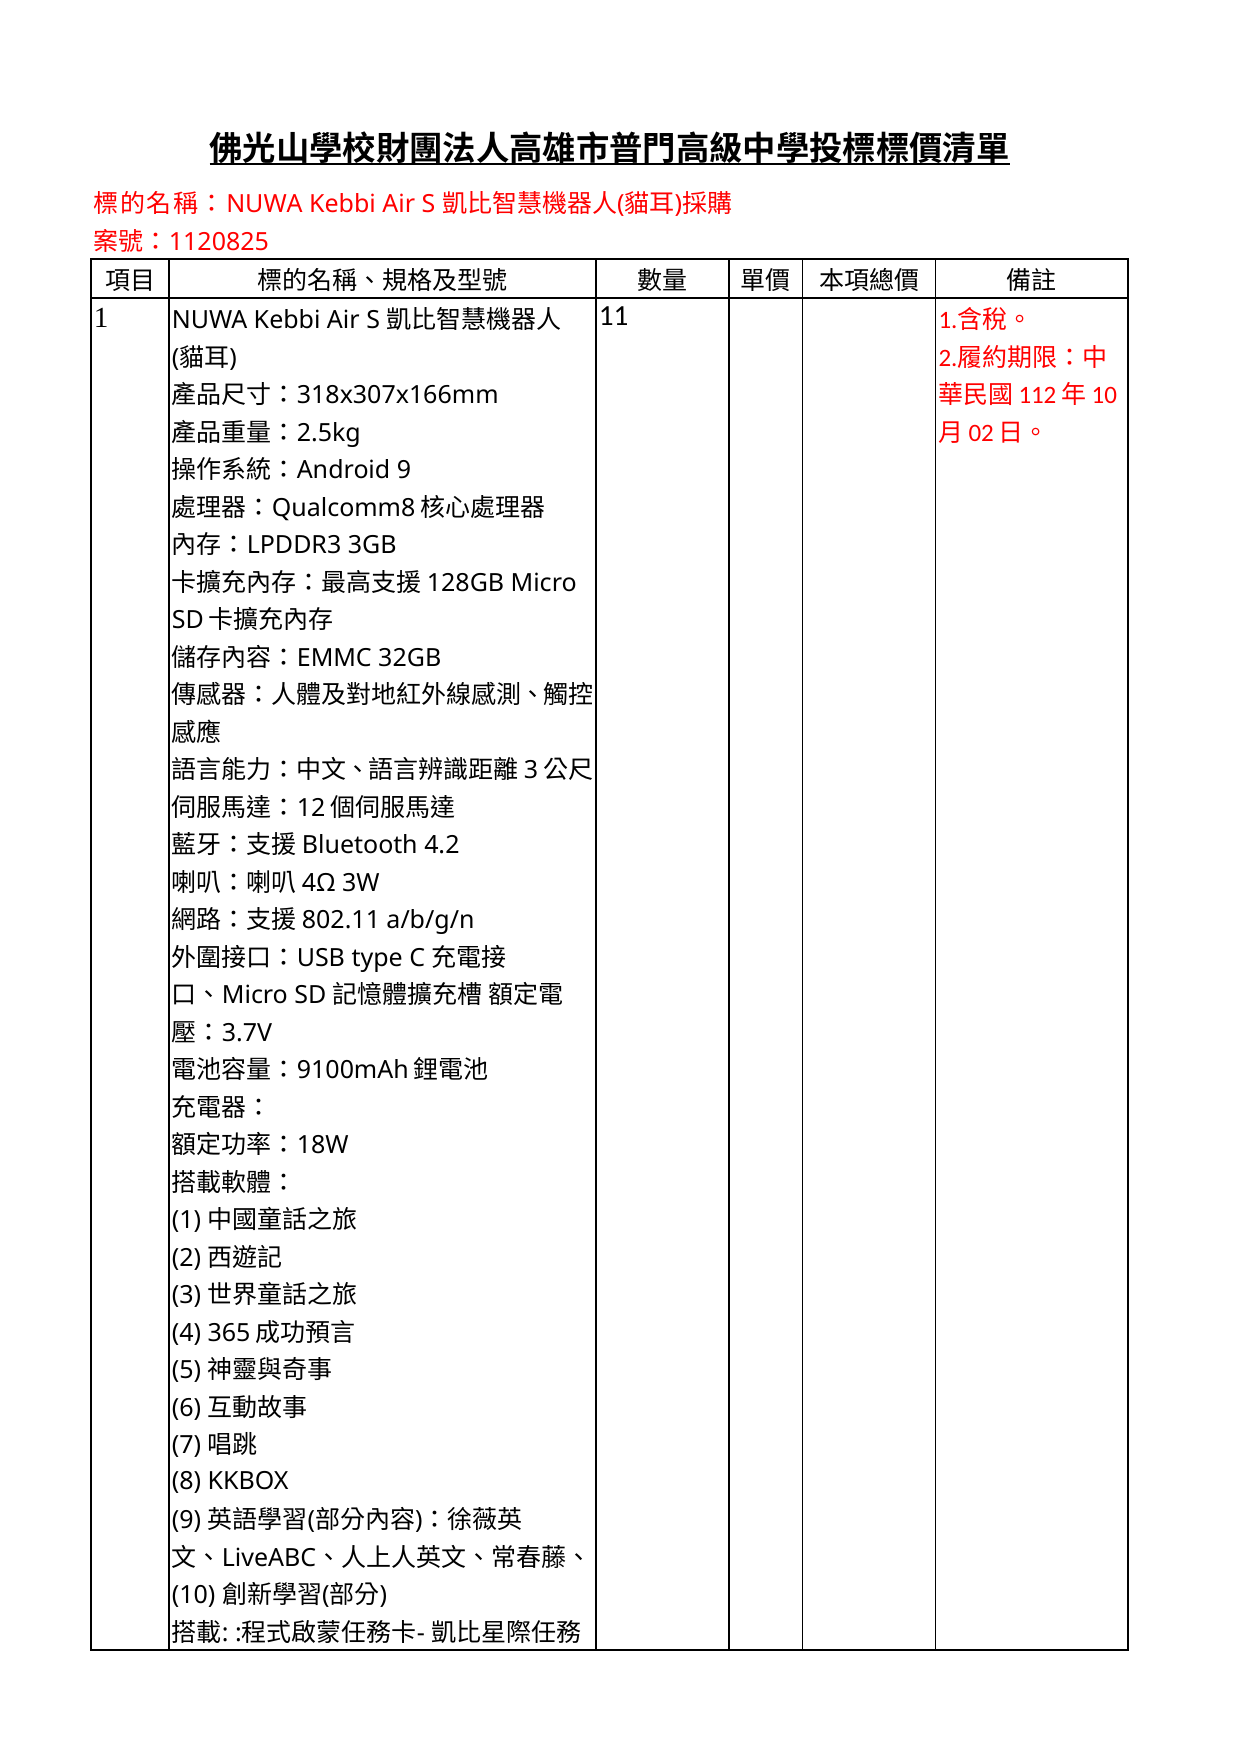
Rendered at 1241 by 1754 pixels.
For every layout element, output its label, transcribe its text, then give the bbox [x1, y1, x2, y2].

table_cell [803, 299, 935, 1649]
table_cell [730, 299, 802, 1649]
table_header 標的名稱、規格及型號 [170, 260, 595, 297]
table_header 數量 [597, 260, 728, 297]
table_cell NUWA Kebbi Air S 凱比智慧機器人(貓耳) 產品尺寸：318x307x166mm 產品重量：2.5kg 操作系統：Android 9 處理器：Qualcomm8核心處理器 內存：LPDDR3 3GB 卡擴充內存：最高支援128GB Micro SD卡擴充內存 儲存內容：EMMC 32GB 傳感器：人體及對地紅外線感測、觸控感應 語言能力：中文、語言辨識距離3公尺 伺服馬達：12個伺服馬達 藍牙：支援Bluetooth 4.2 喇叭：喇叭4Ω 3W 網路：支援802.11 a/b/g/n 外圍接口：USB type C 充電接口、Micro SD 記憶體擴充槽 額定電壓：3.7V 電池容量：9100mAh鋰電池 充電器： 額定功率：18W 搭載軟體： (1) 中國童話之旅 (2) 西遊記 (3) 世界童話之旅 (4) 365成功預言 (5) 神靈與奇事 (6) 互動故事 (7) 唱跳 (8) KKBOX (9) 英語學習(部分內容)：徐薇英文、LiveABC、人上人英文、常春藤、 (10) 創新學習(部分) 搭載: :程式啟蒙任務卡- 凱比星際任務 [170, 299, 595, 1649]
text 案號：1120825 [94, 221, 1125, 258]
table_header 備註 [936, 260, 1127, 297]
table_cell 11 [597, 299, 728, 1649]
text 標的名稱：NUWA Kebbi Air S 凱比智慧機器人(貓耳)採購 [94, 183, 1125, 221]
table_cell 1.含稅。 2.履約期限：中華民國112年10月02日。 [936, 299, 1127, 1649]
text 佛光山學校財團法人高雄市普門高級中學投標標價清單 [94, 108, 1125, 183]
table_header 項目 [92, 260, 168, 297]
table_header 本項總價 [803, 260, 935, 297]
table_header 單價 [730, 260, 802, 297]
table_cell 1 [92, 299, 168, 1649]
